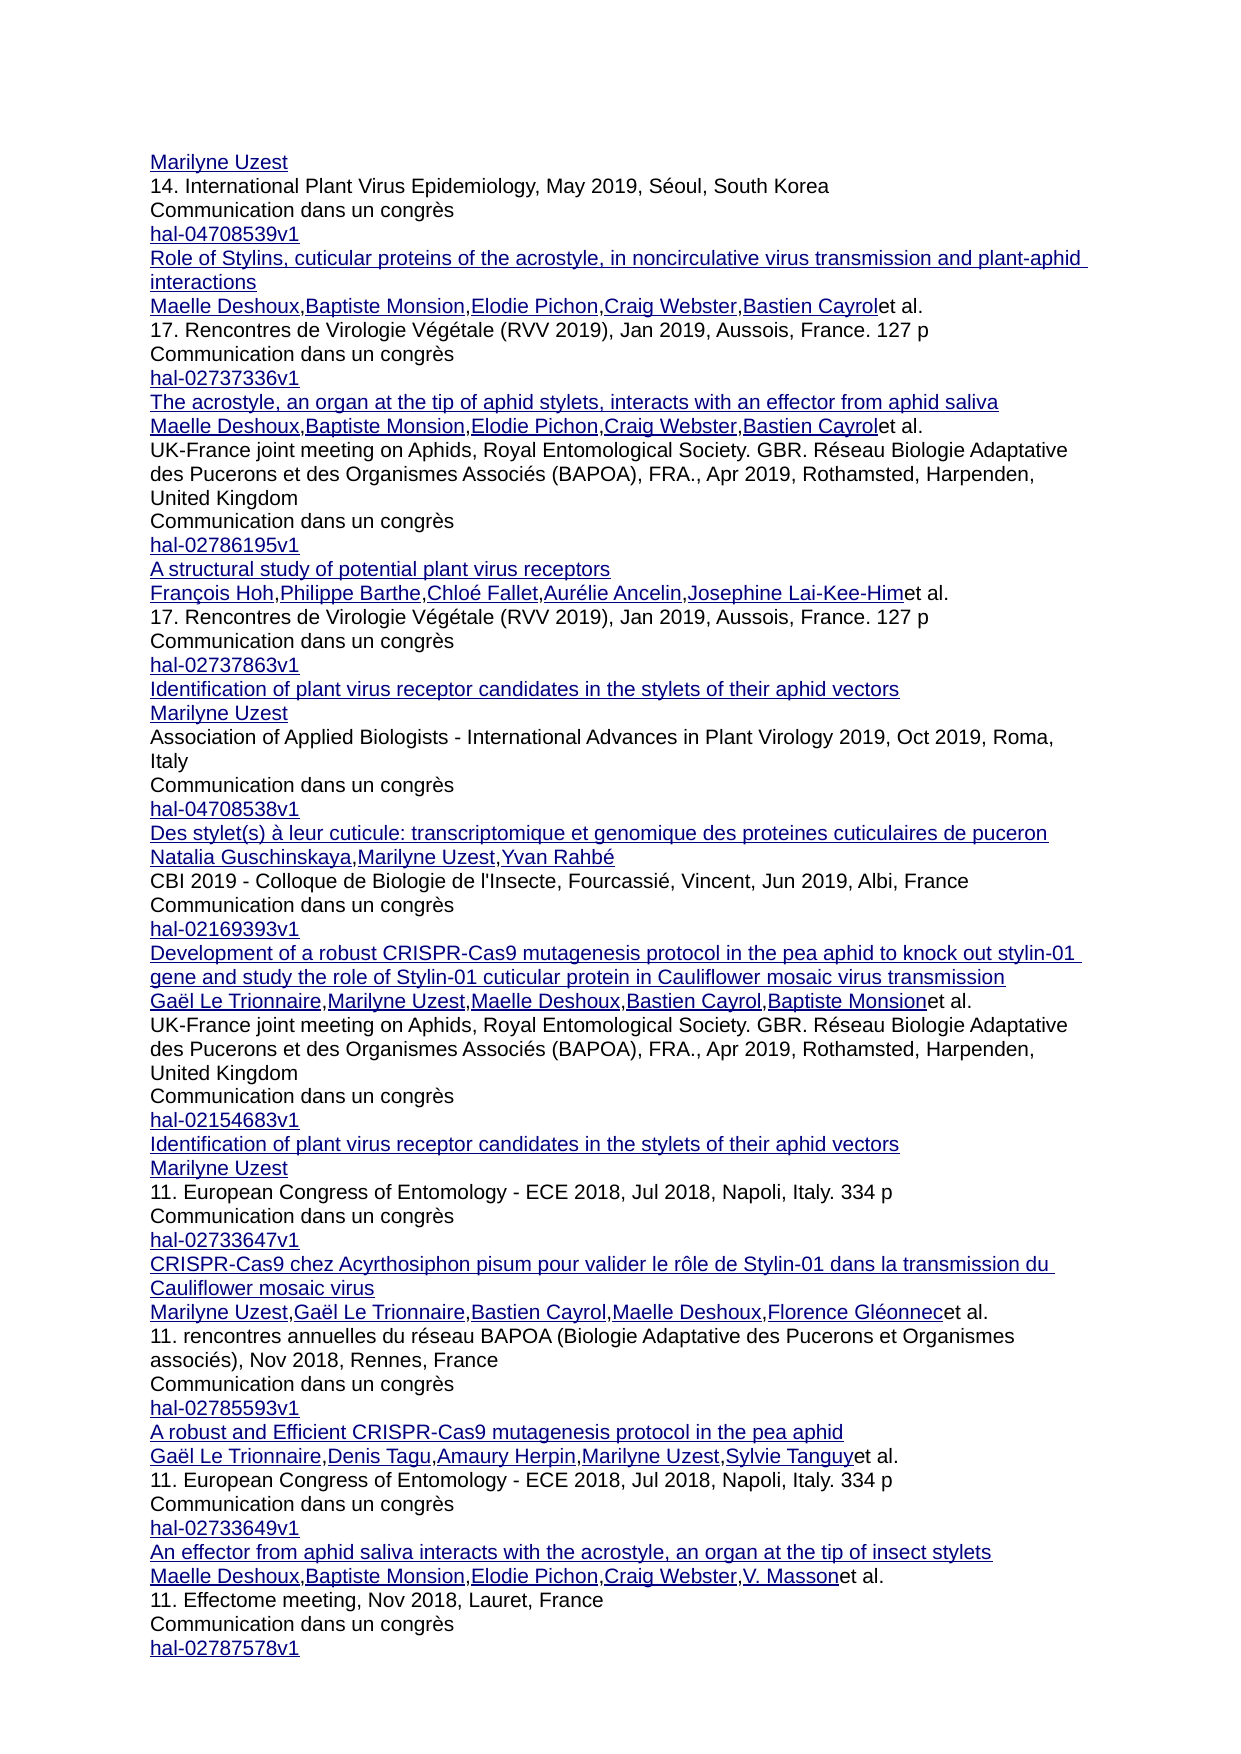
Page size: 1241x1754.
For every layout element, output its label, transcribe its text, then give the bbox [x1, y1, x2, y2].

table_cell The acrostyle, an organ at the tip of aphid stylets, interacts with an effector from aphid saliva Maelle Deshoux,Baptiste Monsion,Elodie Pichon,Craig Webster,Bastien Cayrolet al. UK-France joint meeting on Aphids, Royal Entomological Society. GBR. Réseau Biologie Adaptative des Pucerons et des Organismes Associés (BAPOA), FRA., Apr 2019, Rothamsted, Harpenden, United Kingdom Communication dans un congrès hal-02786195v1 [150, 390, 1090, 557]
table_cell Development of a robust CRISPR-Cas9 mutagenesis protocol in the pea aphid to knock out stylin-01 gene and study the role of Stylin-01 cuticular protein in Cauliflower mosaic virus transmission Gaël Le Trionnaire,Marilyne Uzest,Maelle Deshoux,Bastien Cayrol,Baptiste Monsionet al. UK-France joint meeting on Aphids, Royal Entomological Society. GBR. Réseau Biologie Adaptative des Pucerons et des Organismes Associés (BAPOA), FRA., Apr 2019, Rothamsted, Harpenden, United Kingdom Communication dans un congrès hal-02154683v1 [150, 941, 1090, 1132]
table_cell An effector from aphid saliva interacts with the acrostyle, an organ at the tip of insect stylets Maelle Deshoux,Baptiste Monsion,Elodie Pichon,Craig Webster,V. Massonet al. 11. Effectome meeting, Nov 2018, Lauret, France Communication dans un congrès hal-02787578v1 [150, 1540, 1090, 1659]
table_cell Identification of plant virus receptor candidates in the stylets of their aphid vectors Marilyne Uzest Association of Applied Biologists - International Advances in Plant Virology 2019, Oct 2019, Roma, Italy Communication dans un congrès hal-04708538v1 [150, 677, 1090, 821]
table_cell CRISPR-Cas9 chez Acyrthosiphon pisum pour valider le rôle de Stylin-01 dans la transmission du Cauliflower mosaic virus Marilyne Uzest,Gaël Le Trionnaire,Bastien Cayrol,Maelle Deshoux,Florence Gléonnecet al. 11. rencontres annuelles du réseau BAPOA (Biologie Adaptative des Pucerons et Organismes associés), Nov 2018, Rennes, France Communication dans un congrès hal-02785593v1 [150, 1252, 1090, 1420]
table_cell A structural study of potential plant virus receptors François Hoh,Philippe Barthe,Chloé Fallet,Aurélie Ancelin,Josephine Lai-Kee-Himet al. 17. Rencontres de Virologie Végétale (RVV 2019), Jan 2019, Aussois, France. 127 p Communication dans un congrès hal-02737863v1 [150, 557, 1090, 677]
table_cell A robust and Efficient CRISPR-Cas9 mutagenesis protocol in the pea aphid Gaël Le Trionnaire,Denis Tagu,Amaury Herpin,Marilyne Uzest,Sylvie Tanguyet al. 11. European Congress of Entomology - ECE 2018, Jul 2018, Napoli, Italy. 334 p Communication dans un congrès hal-02733649v1 [150, 1420, 1090, 1539]
table_cell Identification of plant virus receptor candidates in the stylets of their aphid vectors Marilyne Uzest 11. European Congress of Entomology - ECE 2018, Jul 2018, Napoli, Italy. 334 p Communication dans un congrès hal-02733647v1 [150, 1132, 1090, 1252]
table_cell Role of Stylins, cuticular proteins of the acrostyle, in noncirculative virus transmission and plant-aphid interactions Maelle Deshoux,Baptiste Monsion,Elodie Pichon,Craig Webster,Bastien Cayrolet al. 17. Rencontres de Virologie Végétale (RVV 2019), Jan 2019, Aussois, France. 127 p Communication dans un congrès hal-02737336v1 [150, 246, 1090, 389]
table_cell Marilyne Uzest 14. International Plant Virus Epidemiology, May 2019, Séoul, South Korea Communication dans un congrès hal-04708539v1 [150, 150, 1090, 246]
table_cell Des stylet(s) à leur cuticule: transcriptomique et genomique des proteines cuticulaires de puceron Natalia Guschinskaya,Marilyne Uzest,Yvan Rahbé CBI 2019 - Colloque de Biologie de l'Insecte, Fourcassié, Vincent, Jun 2019, Albi, France Communication dans un congrès hal-02169393v1 [150, 821, 1090, 941]
